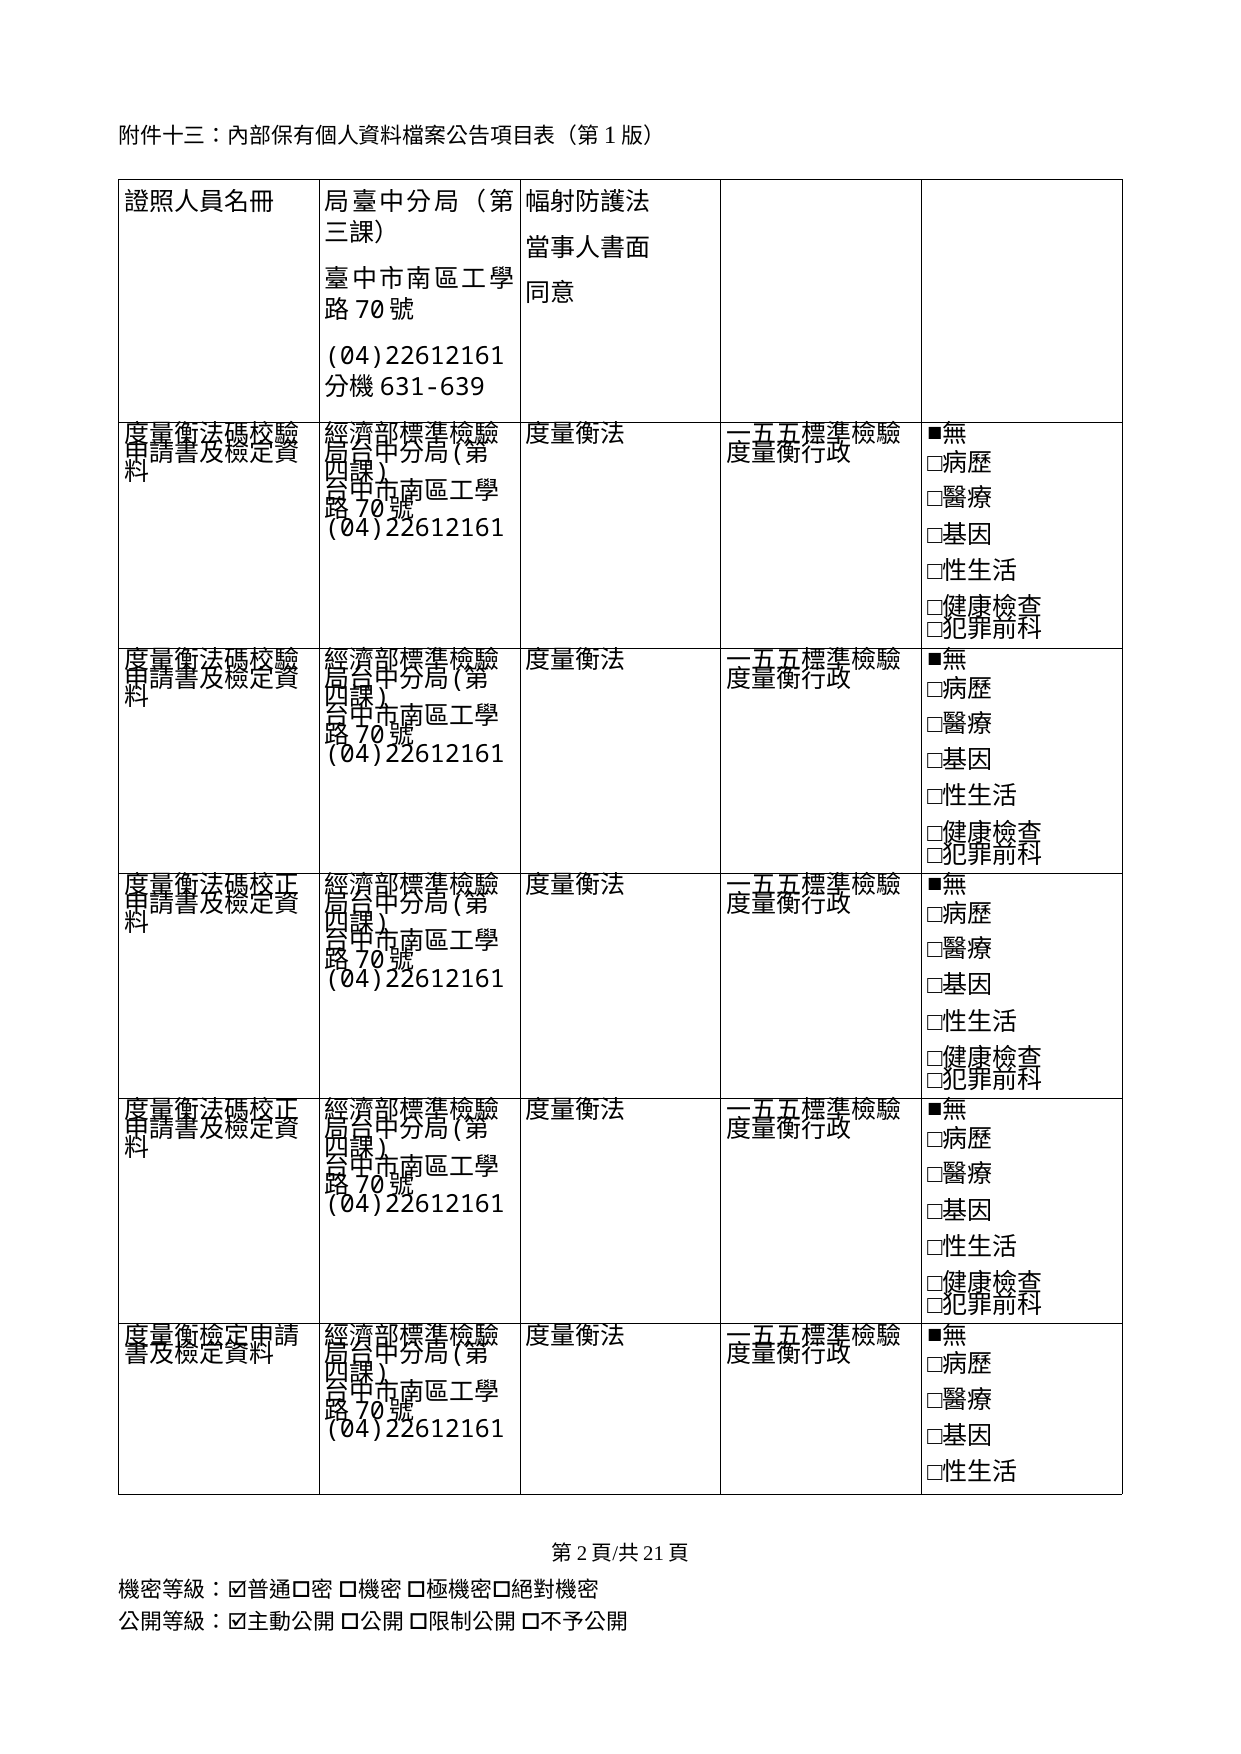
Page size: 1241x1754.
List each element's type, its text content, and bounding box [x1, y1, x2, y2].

table_cell ■無 □病歷 □醫療 □基因 □性生活 □健康檢查 □犯罪前科 [922, 423, 1122, 647]
table_cell 幅射防護法 當事人書面 同意 [521, 180, 720, 422]
table_cell 度量衡法 [521, 423, 720, 647]
table_cell ■無 □病歷 □醫療 □基因 □性生活 [922, 1324, 1122, 1494]
table_cell 經濟部標準檢驗局台中分局(第四課) 台中市南區工學路70號(04)22612161 [320, 423, 520, 647]
table_cell 度量衡法碼校驗申請書及檢定資料 [119, 423, 319, 647]
table_cell 經濟部標準檢驗局台中分局(第四課) 台中市南區工學路70號(04)22612161 [320, 874, 520, 1098]
table_cell 局臺中分局（第三課） 臺中市南區工學路70號 (04)22612161分機631-639 [320, 180, 520, 422]
table_cell ■無 □病歷 □醫療 □基因 □性生活 □健康檢查 □犯罪前科 [922, 874, 1122, 1098]
table_cell 度量衡法碼校正申請書及檢定資料 [119, 1099, 319, 1323]
table_cell 度量衡法碼校驗申請書及檢定資料 [119, 649, 319, 873]
table_cell 度量衡法 [521, 649, 720, 873]
table_cell 一五五標準檢驗度量衡行政 [721, 423, 921, 647]
table_cell 經濟部標準檢驗局台中分局(第四課) 台中市南區工學路70號(04)22612161 [320, 1099, 520, 1323]
table_cell [721, 180, 921, 422]
table_cell 度量衡法 [521, 1324, 720, 1494]
table_cell 度量衡法 [521, 1099, 720, 1323]
table_cell 度量衡檢定申請書及檢定資料 [119, 1324, 319, 1494]
table_cell 度量衡法碼校正申請書及檢定資料 [119, 874, 319, 1098]
table_cell 度量衡法 [521, 874, 720, 1098]
table_cell [922, 180, 1122, 422]
table_cell 證照人員名冊 [119, 180, 319, 422]
table_cell 一五五標準檢驗度量衡行政 [721, 1324, 921, 1494]
table_cell 一五五標準檢驗度量衡行政 [721, 1099, 921, 1323]
table_cell 經濟部標準檢驗局台中分局(第四課) 台中市南區工學路70號(04)22612161 [320, 1324, 520, 1494]
table_cell 經濟部標準檢驗局台中分局(第四課) 台中市南區工學路70號(04)22612161 [320, 649, 520, 873]
table_cell ■無 □病歷 □醫療 □基因 □性生活 □健康檢查 □犯罪前科 [922, 649, 1122, 873]
table_cell 一五五標準檢驗度量衡行政 [721, 649, 921, 873]
table_cell 一五五標準檢驗度量衡行政 [721, 874, 921, 1098]
table_cell ■無 □病歷 □醫療 □基因 □性生活 □健康檢查 □犯罪前科 [922, 1099, 1122, 1323]
